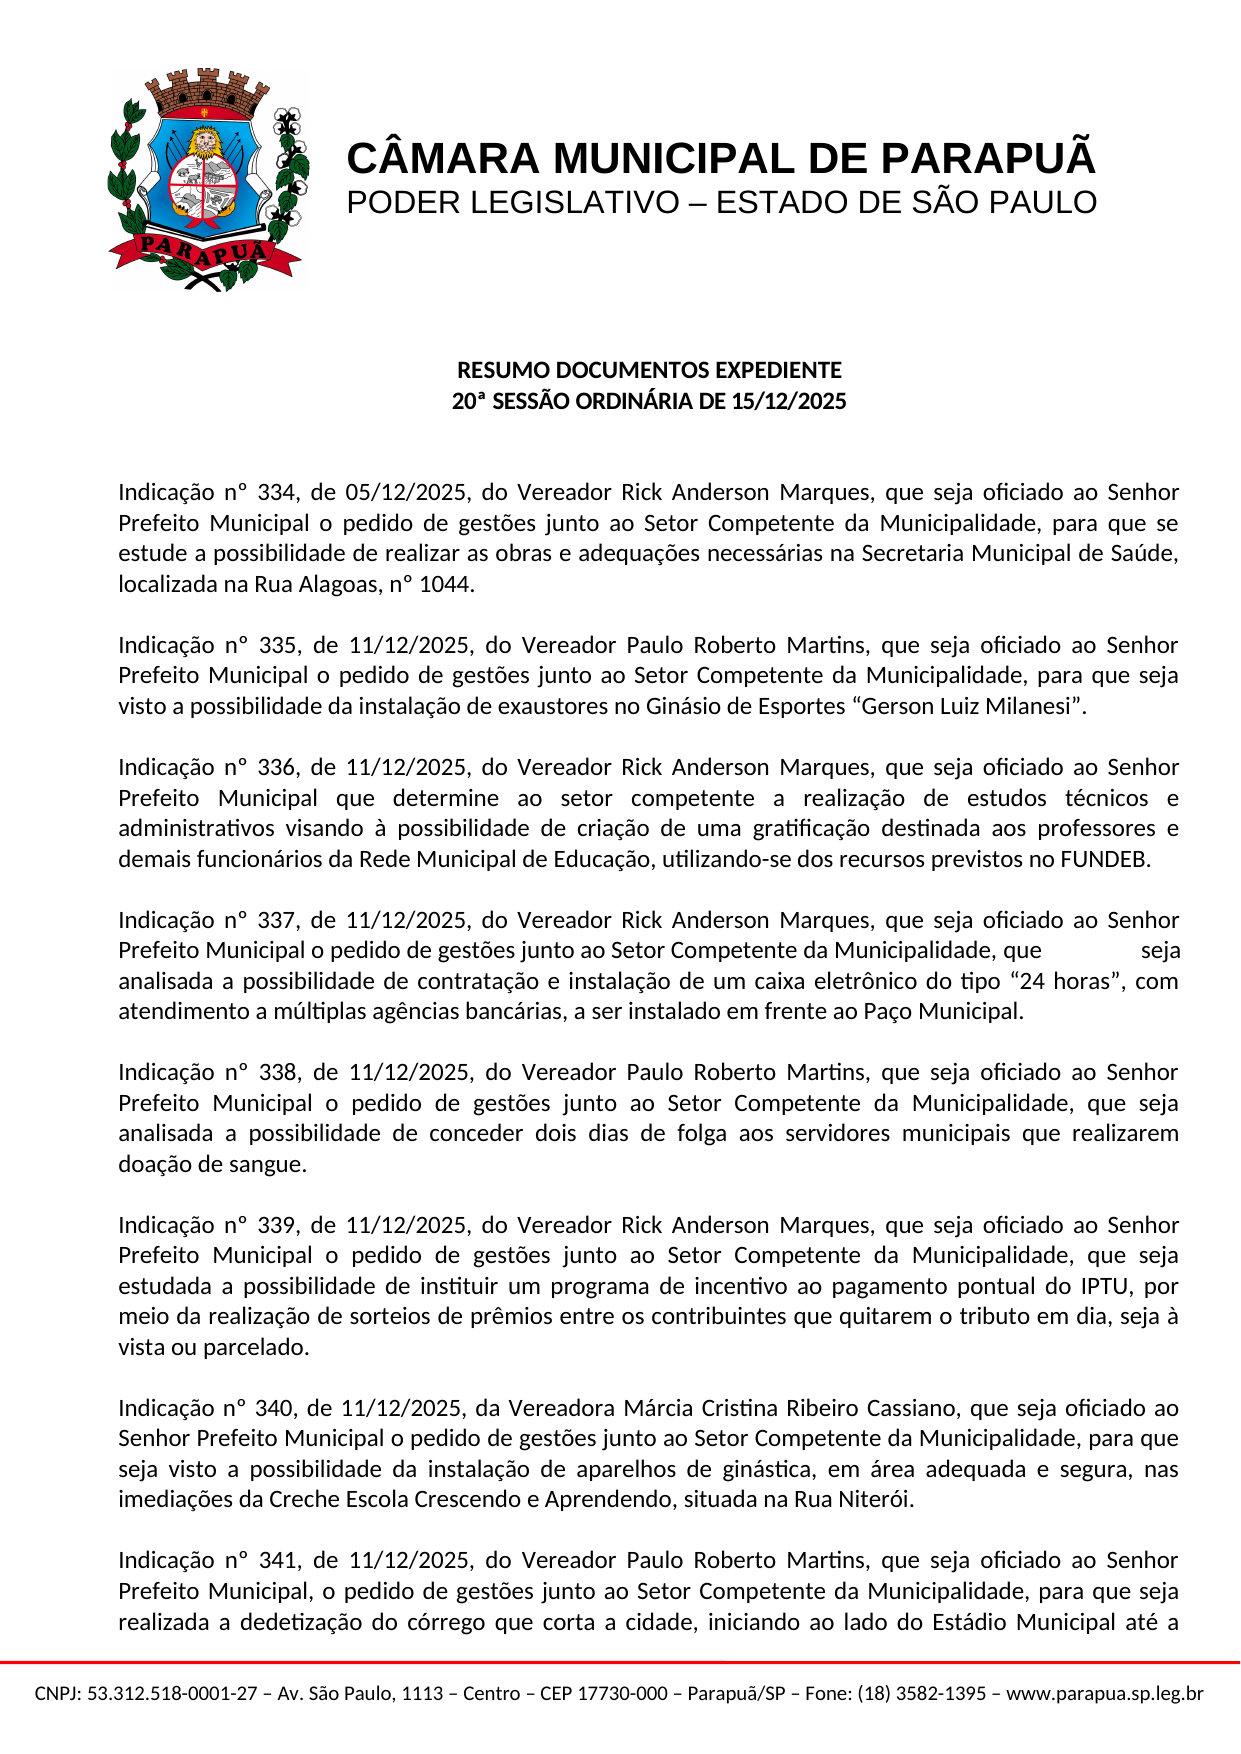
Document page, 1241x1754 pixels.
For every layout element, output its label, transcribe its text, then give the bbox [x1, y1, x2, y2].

text RESUMO DOCUMENTOS EXPEDIENTE [118, 354, 1181, 385]
text Indicação nº 339, de 11/12/2025, do Vereador Rick Anderson Marques, que seja oficiado ao Senhor Prefeito Municipal o pedido de gestões junto ao Setor Competente da Municipalidade, que seja estudada a possibilidade de instituir um programa de incentivo ao pagamento pontual do IPTU, por meio da realização de sorteios de prêmios entre os contribuintes que quitarem o tributo em dia, seja à vista ou parcelado. [118, 1209, 1181, 1362]
title 20ª SESSÃO ORDINÁRIA DE 15/12/2025 [118, 385, 1181, 415]
picture [107, 68, 310, 292]
text Indicação nº 335, de 11/12/2025, do Vereador Paulo Roberto Martins, que seja oficiado ao Senhor Prefeito Municipal o pedido de gestões junto ao Setor Competente da Municipalidade, para que seja visto a possibilidade da instalação de exaustores no Ginásio de Esportes “Gerson Luiz Milanesi”. [118, 629, 1181, 721]
text Indicação nº 338, de 11/12/2025, do Vereador Paulo Roberto Martins, que seja oficiado ao Senhor Prefeito Municipal o pedido de gestões junto ao Setor Competente da Municipalidade, que seja analisada a possibilidade de conceder dois dias de folga aos servidores municipais que realizarem doação de sangue. [118, 1056, 1181, 1178]
text Indicação nº 341, de 11/12/2025, do Vereador Paulo Roberto Martins, que seja oficiado ao Senhor Prefeito Municipal, o pedido de gestões junto ao Setor Competente da Municipalidade, para que seja realizada a dedetização do córrego que corta a cidade, iniciando ao lado do Estádio Municipal até a [118, 1545, 1181, 1636]
text Indicação nº 340, de 11/12/2025, da Vereadora Márcia Cristina Ribeiro Cassiano, que seja oficiado ao Senhor Prefeito Municipal o pedido de gestões junto ao Setor Competente da Municipalidade, para que seja visto a possibilidade da instalação de aparelhos de ginástica, em área adequada e segura, nas imediações da Creche Escola Crescendo e Aprendendo, situada na Rua Niterói. [118, 1392, 1181, 1514]
text Indicação nº 336, de 11/12/2025, do Vereador Rick Anderson Marques, que seja oficiado ao Senhor Prefeito Municipal que determine ao setor competente a realização de estudos técnicos e administrativos visando à possibilidade de criação de uma gratificação destinada aos professores e demais funcionários da Rede Municipal de Educação, utilizando-se dos recursos previstos no FUNDEB. [118, 751, 1181, 873]
text Indicação nº 337, de 11/12/2025, do Vereador Rick Anderson Marques, que seja oficiado ao Senhor Prefeito Municipal o pedido de gestões junto ao Setor Competente da Municipalidade, que seja analisada a possibilidade de contratação e instalação de um caixa eletrônico do tipo “24 horas”, com atendimento a múltiplas agências bancárias, a ser instalado em frente ao Paço Municipal. [118, 904, 1181, 1026]
text Indicação nº 334, de 05/12/2025, do Vereador Rick Anderson Marques, que seja oficiado ao Senhor Prefeito Municipal o pedido de gestões junto ao Setor Competente da Municipalidade, para que se estude a possibilidade de realizar as obras e adequações necessárias na Secretaria Municipal de Saúde, localizada na Rua Alagoas, nº 1044. [118, 476, 1181, 598]
